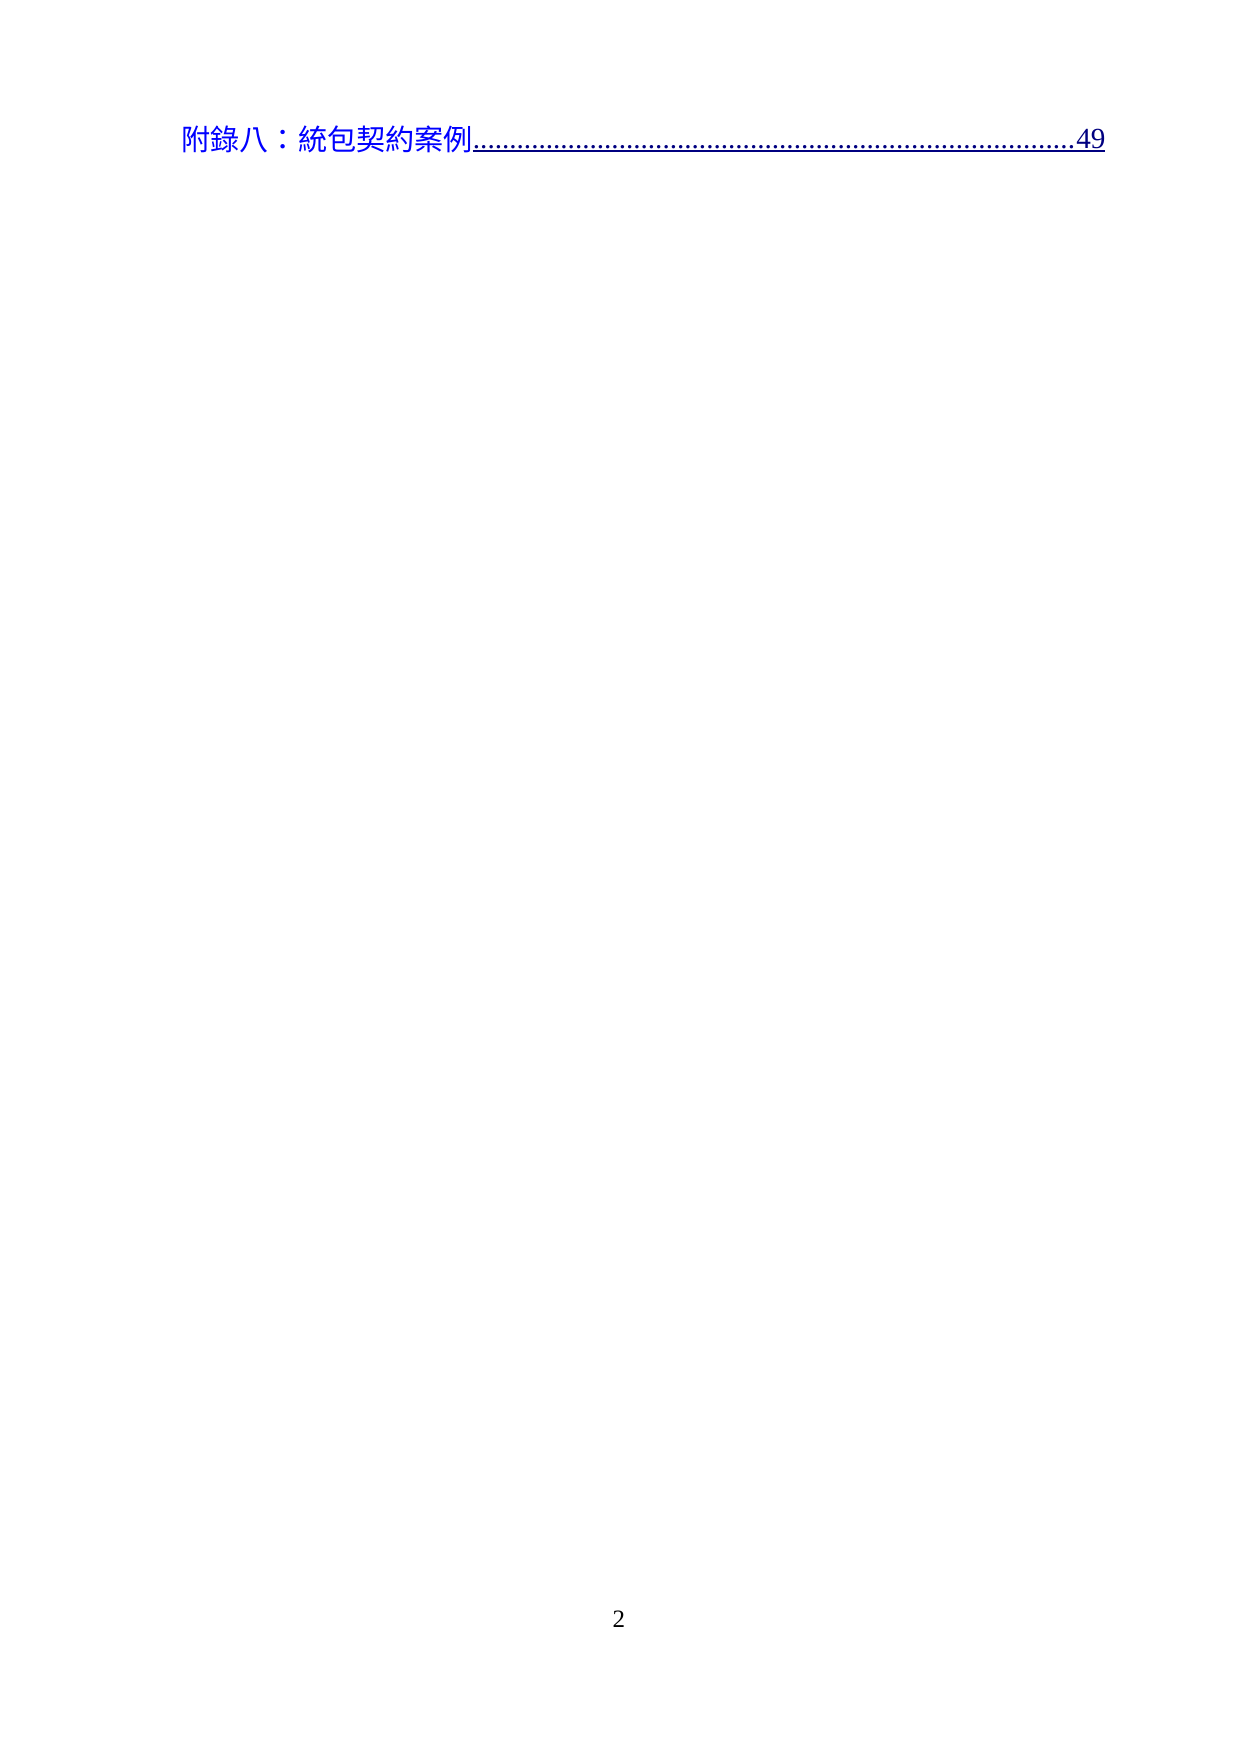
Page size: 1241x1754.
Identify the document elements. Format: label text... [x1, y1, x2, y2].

text 附錄八：統包契約案例 49 [181, 96, 1106, 159]
